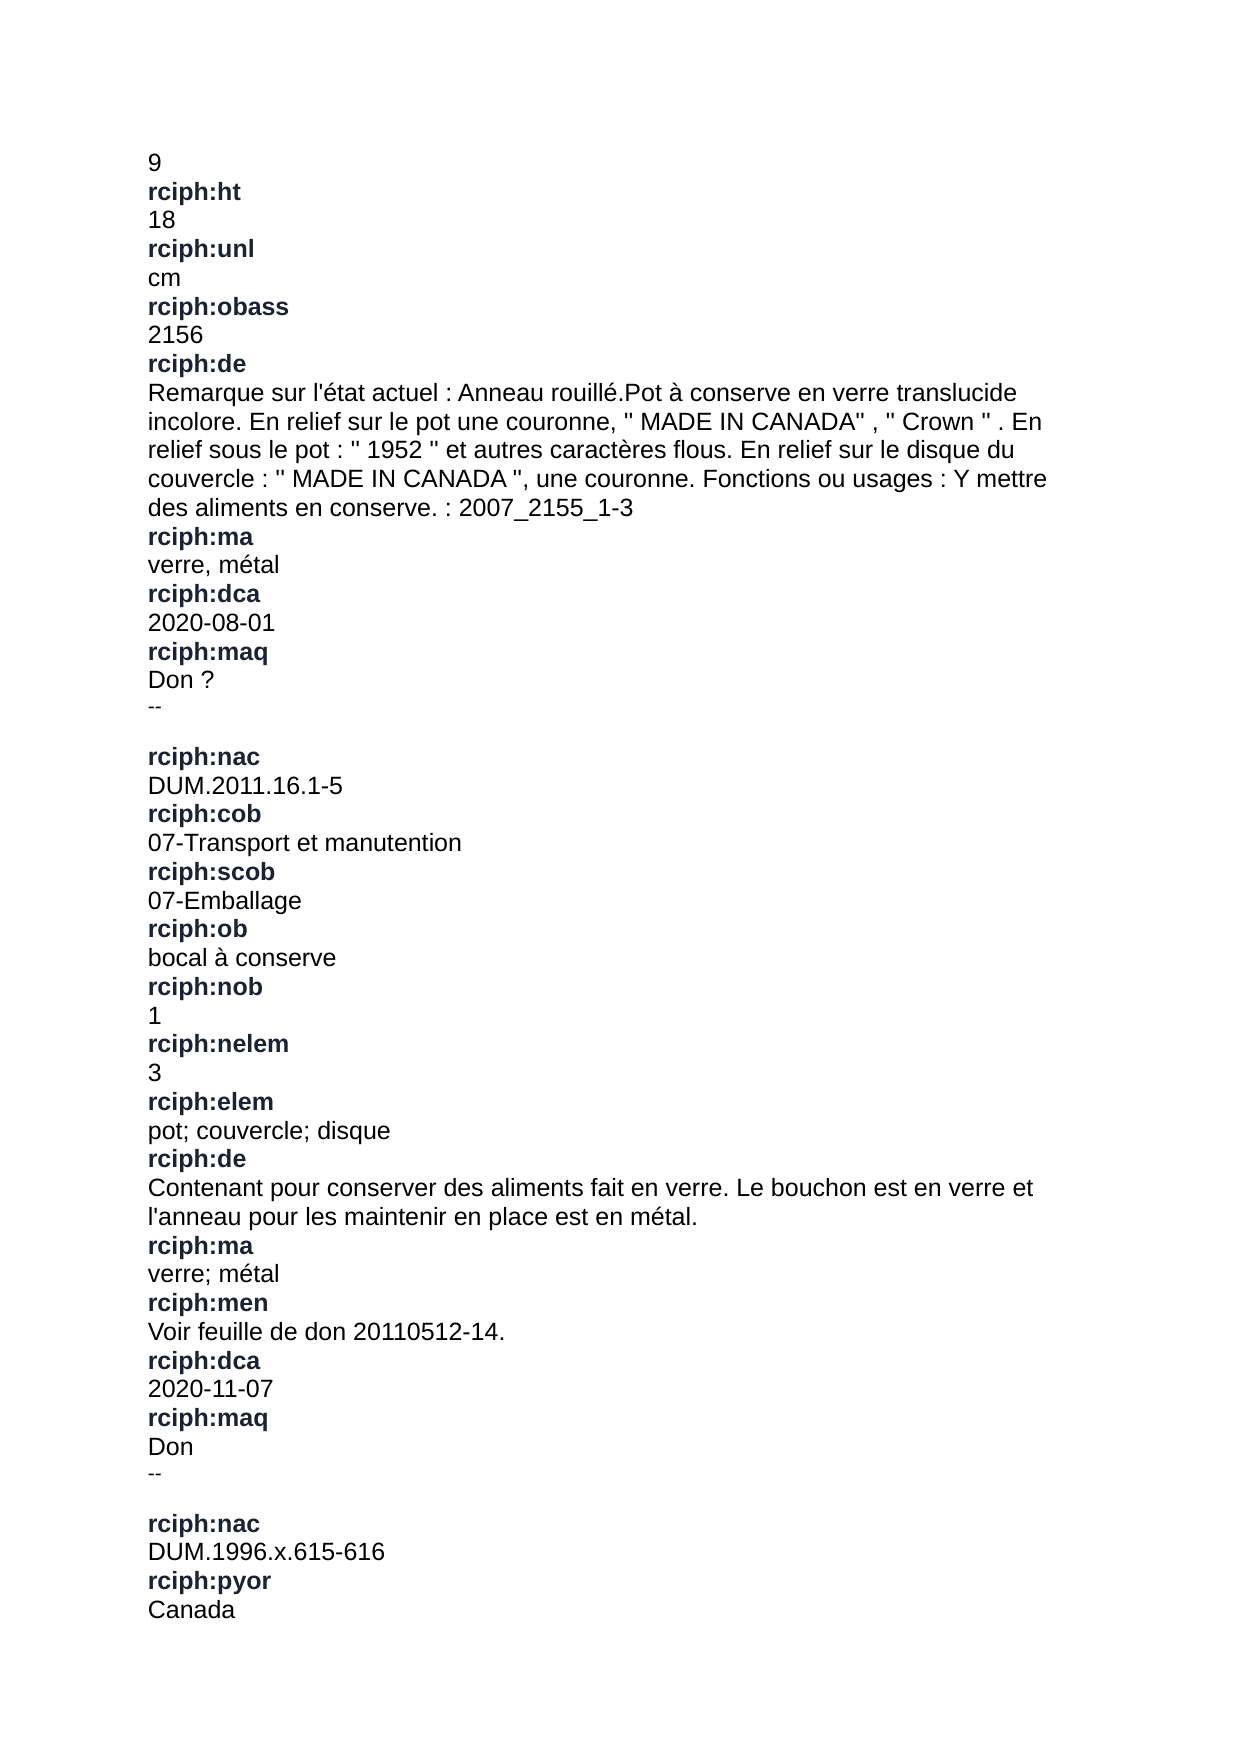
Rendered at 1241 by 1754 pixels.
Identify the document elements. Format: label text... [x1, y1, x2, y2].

text 2156 [148, 320, 1092, 349]
text 2020-11-07 [148, 1374, 1092, 1403]
text 9 [148, 148, 1092, 176]
text rciph:nob [148, 972, 1092, 1001]
text rciph:maq [148, 1403, 1092, 1432]
text 1 [148, 1001, 1092, 1029]
text verre; métal [148, 1259, 1092, 1288]
text rciph:ma [148, 521, 1092, 550]
text Remarque sur l'état actuel : Anneau rouillé.Pot à conserve en verre translucide incolore. En relief sur le pot une couronne, '' MADE IN CANADA'' , '' Crown '' . En relief sous le pot : '' 1952 '' et autres caractères flous. En relief sur le disque du couvercle : '' MADE IN CANADA '', une couronne. Fonctions ou usages : Y mettre des aliments en conserve. : 2007_2155_1-3 [148, 378, 1092, 521]
text Contenant pour conserver des aliments fait en verre. Le bouchon est en verre et l'anneau pour les maintenir en place est en métal. [148, 1173, 1092, 1231]
text Don [148, 1432, 1092, 1461]
text rciph:de [148, 349, 1092, 378]
text 07-Transport et manutention [148, 828, 1092, 857]
text rciph:dca [148, 1346, 1092, 1374]
text rciph:men [148, 1288, 1092, 1317]
text rciph:scob [148, 857, 1092, 886]
text rciph:nelem [148, 1029, 1092, 1058]
text rciph:unl [148, 234, 1092, 263]
text bocal à conserve [148, 943, 1092, 972]
text rciph:obass [148, 291, 1092, 320]
text Don ? [148, 665, 1092, 694]
text Canada [148, 1595, 1092, 1623]
text 18 [148, 205, 1092, 234]
text rciph:de [148, 1144, 1092, 1173]
text rciph:ob [148, 914, 1092, 943]
text 07-Emballage [148, 886, 1092, 914]
text rciph:nac [148, 742, 1092, 771]
text -- [148, 1461, 1092, 1484]
text rciph:cob [148, 799, 1092, 828]
text rciph:elem [148, 1087, 1092, 1116]
text rciph:dca [148, 579, 1092, 608]
text rciph:maq [148, 636, 1092, 665]
text DUM.1996.x.615-616 [148, 1537, 1092, 1566]
text rciph:ma [148, 1231, 1092, 1259]
text -- [148, 694, 1092, 718]
text pot; couvercle; disque [148, 1116, 1092, 1144]
text Voir feuille de don 20110512-14. [148, 1317, 1092, 1346]
text cm [148, 263, 1092, 291]
text rciph:nac [148, 1508, 1092, 1537]
text rciph:ht [148, 176, 1092, 205]
text rciph:pyor [148, 1566, 1092, 1595]
text 2020-08-01 [148, 608, 1092, 636]
text DUM.2011.16.1-5 [148, 771, 1092, 799]
text verre, métal [148, 550, 1092, 579]
text 3 [148, 1058, 1092, 1087]
